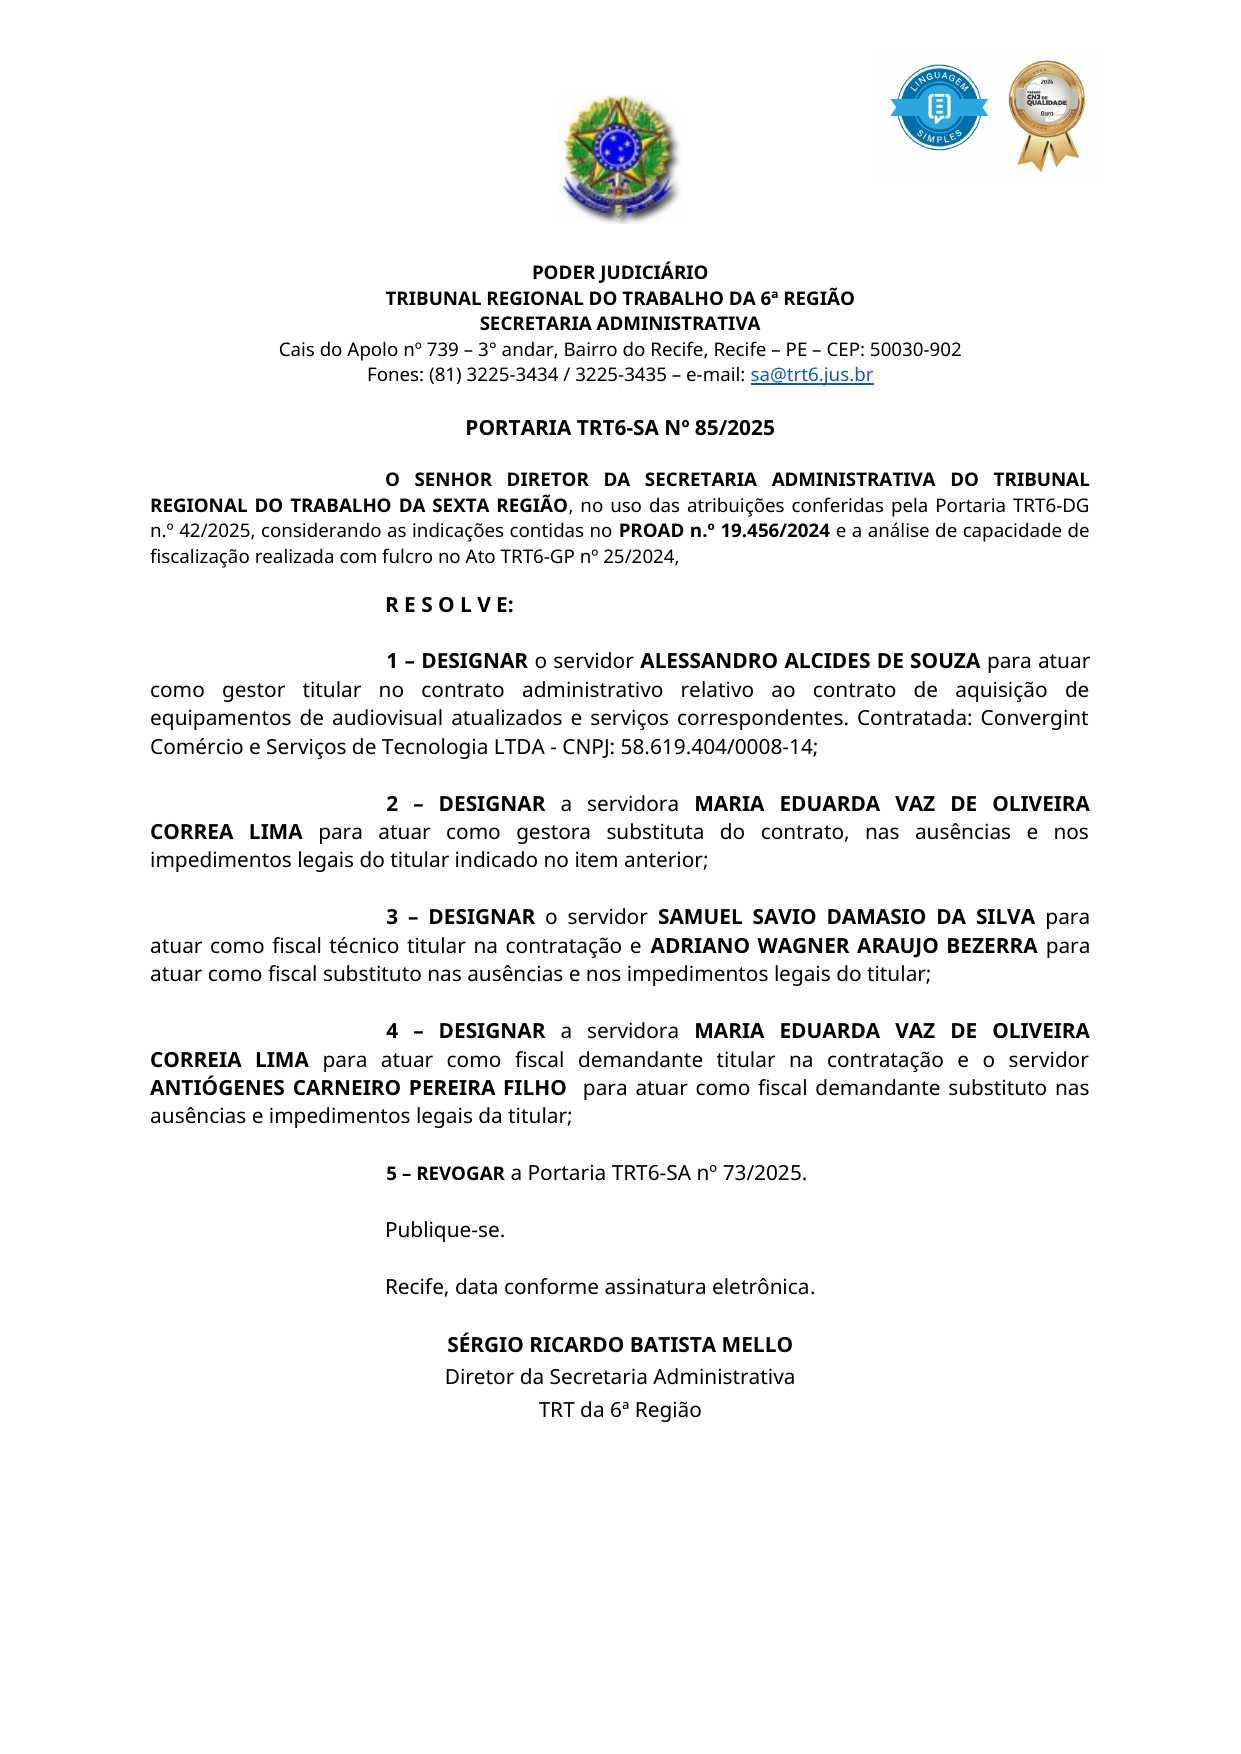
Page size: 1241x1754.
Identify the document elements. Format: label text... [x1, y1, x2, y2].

text O SENHOR DIRETOR DA SECRETARIA ADMINISTRATIVA DO TRIBUNAL REGIONAL DO TRABALHO DA SEXTA REGIÃO, no uso das atribuições conferidas pela Portaria TRT6-DG n.º 42/2025, considerando as indicações contidas no PROAD n.º 19.456/2024 e a análise de capacidade de fiscalização realizada com fulcro no Ato TRT6-GP nº 25/2024, [150, 467, 1090, 569]
picture [559, 95, 682, 224]
text TRT da 6ª Região [150, 1395, 1090, 1423]
text 1 – DESIGNAR o servidor ALESSANDRO ALCIDES DE SOUZA para atuar como gestor titular no contrato administrativo relativo ao contrato de aquisição de equipamentos de audiovisual atualizados e serviços correspondentes. Contratada: Convergint Comércio e Serviços de Tecnologia LTDA - CNPJ: 58.619.404/0008-14; [150, 647, 1090, 760]
text SÉRGIO RICARDO BATISTA MELLO [150, 1330, 1090, 1358]
text PORTARIA TRT6-SA Nº 85/2025 [150, 413, 1090, 442]
text R E S O L V E: [150, 590, 1090, 618]
text 3 – DESIGNAR o servidor SAMUEL SAVIO DAMASIO DA SILVA para atuar como fiscal técnico titular na contratação e ADRIANO WAGNER ARAUJO BEZERRA para atuar como fiscal substituto nas ausências e nos impedimentos legais do titular; [150, 902, 1090, 988]
text Diretor da Secretaria Administrativa [150, 1362, 1090, 1391]
text 4 – DESIGNAR a servidora MARIA EDUARDA VAZ DE OLIVEIRA CORREIA LIMA para atuar como fiscal demandante titular na contratação e o servidor ANTIÓGENES CARNEIRO PEREIRA FILHO para atuar como fiscal demandante substituto nas ausências e impedimentos legais da titular; [150, 1016, 1090, 1130]
text Recife, data conforme assinatura eletrônica. [150, 1272, 1090, 1301]
picture [878, 51, 1104, 177]
text 5 – REVOGAR a Portaria TRT6-SA nº 73/2025. [150, 1158, 1090, 1187]
text 2 – DESIGNAR a servidora MARIA EDUARDA VAZ DE OLIVEIRA CORREA LIMA para atuar como gestora substituta do contrato, nas ausências e nos impedimentos legais do titular indicado no item anterior; [150, 789, 1090, 874]
text Publique-se. [150, 1215, 1090, 1244]
